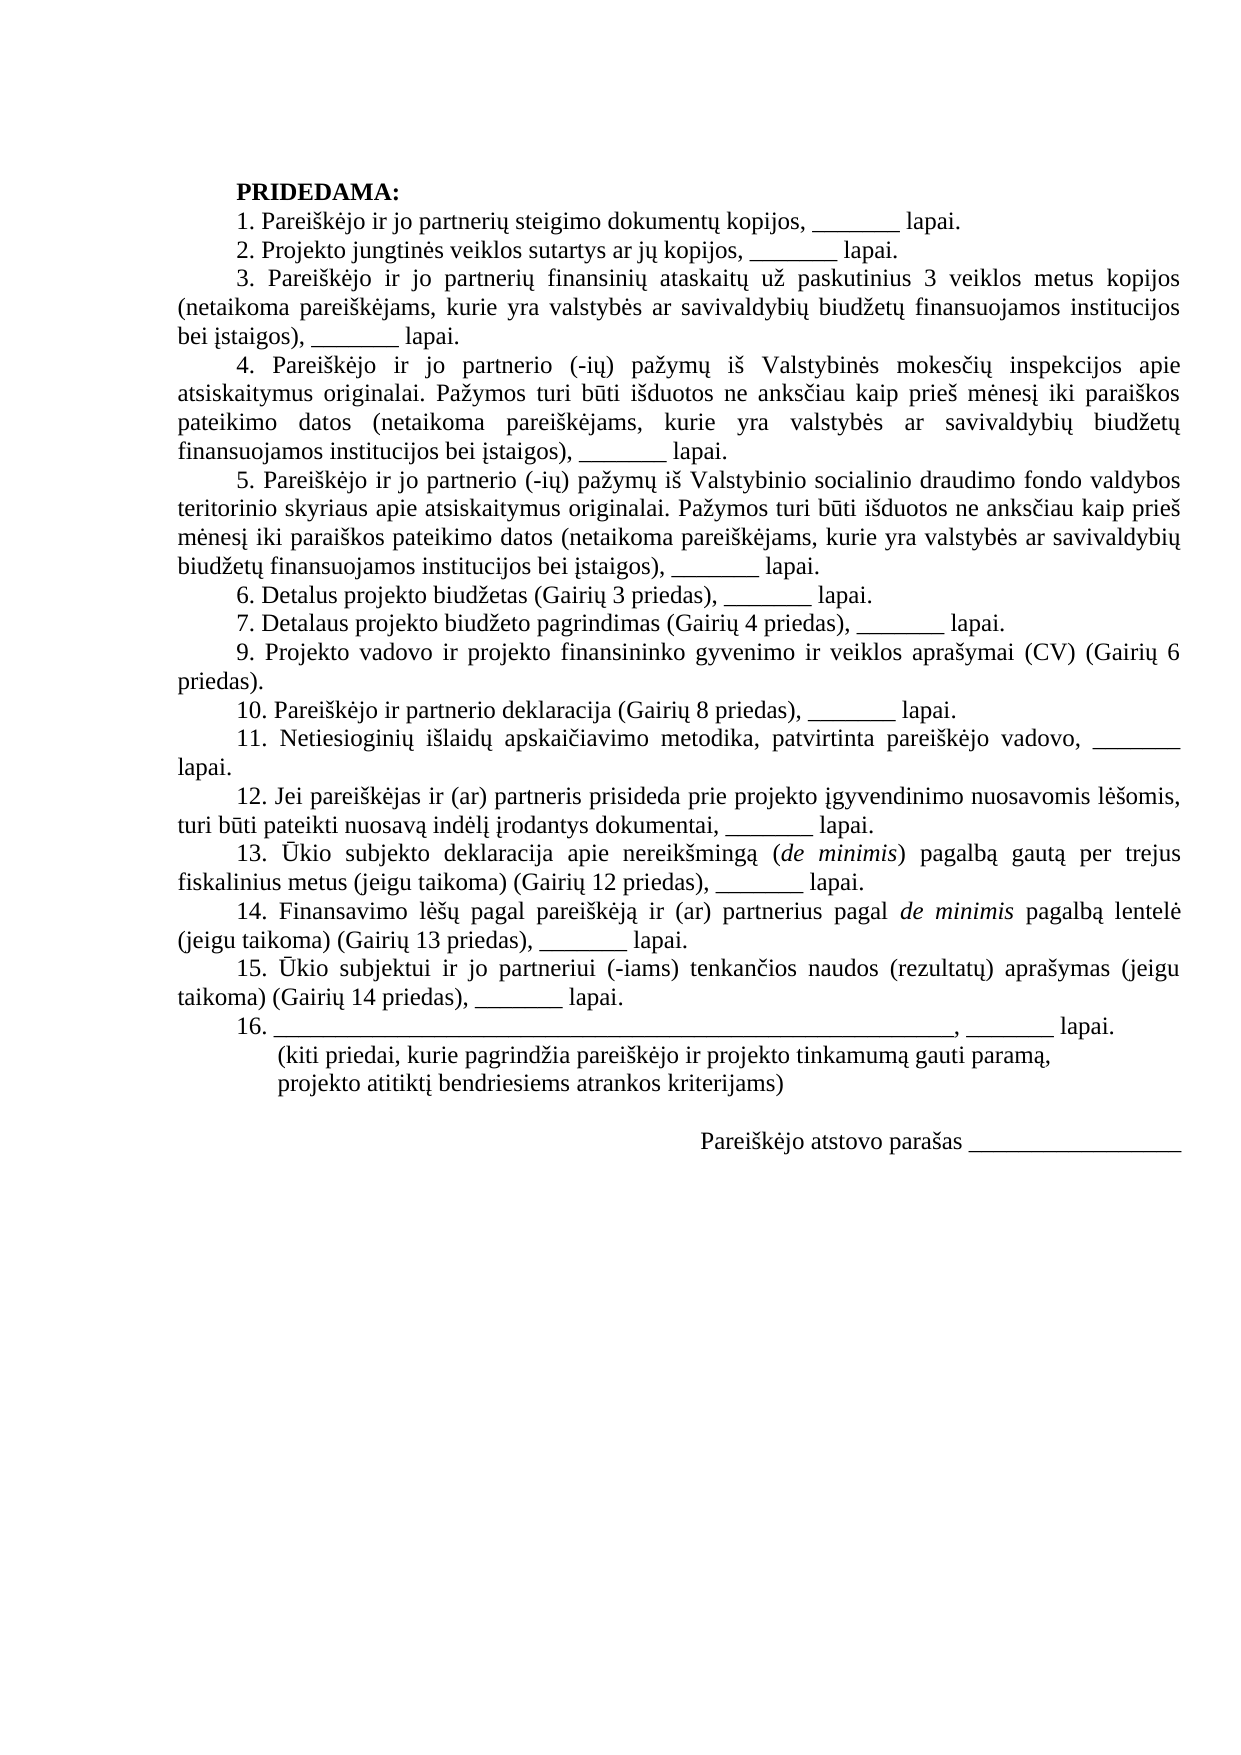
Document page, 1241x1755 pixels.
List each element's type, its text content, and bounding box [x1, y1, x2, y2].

text 14. Finansavimo lėšų pagal pareiškėją ir (ar) partnerius pagal de minimis pagalbą lentelė (jeigu taikoma) (Gairių 13 priedas), _______ lapai. [177, 896, 1181, 953]
text 10. Pareiškėjo ir partnerio deklaracija (Gairių 8 priedas), _______ lapai. [177, 695, 1181, 723]
text 5. Pareiškėjo ir jo partnerio (-ių) pažymų iš Valstybinio socialinio draudimo fondo valdybos teritorinio skyriaus apie atsiskaitymus originalai. Pažymos turi būti išduotos ne anksčiau kaip prieš mėnesį iki paraiškos pateikimo datos (netaikoma pareiškėjams, kurie yra valstybės ar savivaldybių biudžetų finansuojamos institucijos bei įstaigos), _______ lapai. [177, 465, 1181, 580]
text (kiti priedai, kurie pagrindžia pareiškėjo ir projekto tinkamumą gauti paramą, [277, 1040, 1181, 1068]
text projekto atitiktį bendriesiems atrankos kriterijams) [277, 1068, 1181, 1097]
text 13. Ūkio subjekto deklaracija apie nereikšmingą (de minimis) pagalbą gautą per trejus fiskalinius metus (jeigu taikoma) (Gairių 12 priedas), _______ lapai. [177, 838, 1181, 896]
text 16. , _______ lapai. [177, 1011, 1181, 1040]
text 9. Projekto vadovo ir projekto finansininko gyvenimo ir veiklos aprašymai (CV) (Gairių 6 priedas). [177, 637, 1181, 695]
text 11. Netiesioginių išlaidų apskaičiavimo metodika, patvirtinta pareiškėjo vadovo, _______ lapai. [177, 723, 1181, 781]
text 2. Projekto jungtinės veiklos sutartys ar jų kopijos, _______ lapai. [177, 235, 1181, 263]
text 7. Detalaus projekto biudžeto pagrindimas (Gairių 4 priedas), _______ lapai. [177, 608, 1181, 637]
text 6. Detalus projekto biudžetas (Gairių 3 priedas), _______ lapai. [177, 580, 1181, 608]
text 1. Pareiškėjo ir jo partnerių steigimo dokumentų kopijos, _______ lapai. [177, 206, 1181, 235]
text 3. Pareiškėjo ir jo partnerių finansinių ataskaitų už paskutinius 3 veiklos metus kopijos (netaikoma pareiškėjams, kurie yra valstybės ar savivaldybių biudžetų finansuojamos institucijos bei įstaigos), _______ lapai. [177, 263, 1181, 350]
text 4. Pareiškėjo ir jo partnerio (-ių) pažymų iš Valstybinės mokesčių inspekcijos apie atsiskaitymus originalai. Pažymos turi būti išduotos ne anksčiau kaip prieš mėnesį iki paraiškos pateikimo datos (netaikoma pareiškėjams, kurie yra valstybės ar savivaldybių biudžetų finansuojamos institucijos bei įstaigos), _______ lapai. [177, 350, 1181, 465]
text PRIDEDAMA: [177, 177, 1181, 206]
text Pareiškėjo atstovo parašas _________________ [177, 1126, 1181, 1155]
text 15. Ūkio subjektui ir jo partneriui (-iams) tenkančios naudos (rezultatų) aprašymas (jeigu taikoma) (Gairių 14 priedas), _______ lapai. [177, 953, 1181, 1011]
text 12. Jei pareiškėjas ir (ar) partneris prisideda prie projekto įgyvendinimo nuosavomis lėšomis, turi būti pateikti nuosavą indėlį įrodantys dokumentai, _______ lapai. [177, 781, 1181, 838]
